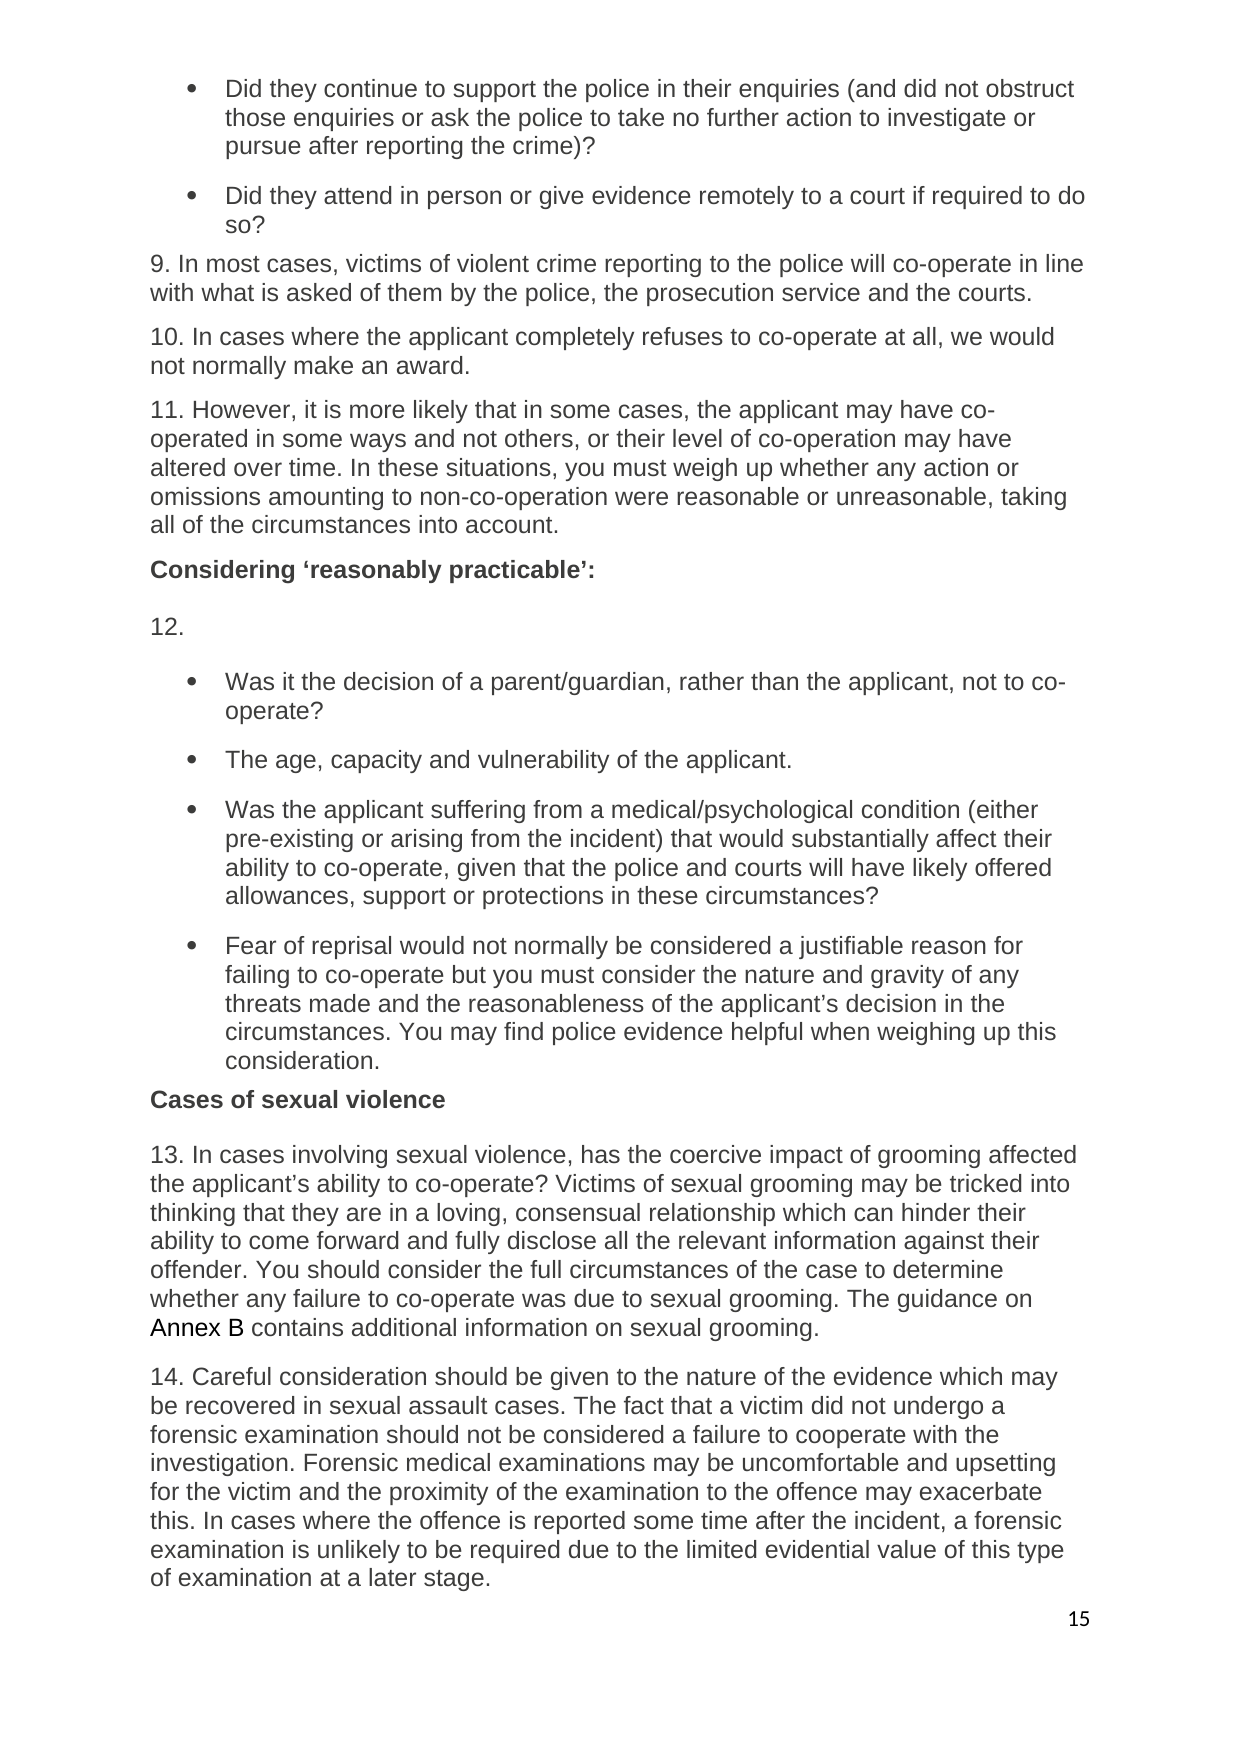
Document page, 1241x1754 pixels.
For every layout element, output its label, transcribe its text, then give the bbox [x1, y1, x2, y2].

list Was the applicant suffering from a medical/psychological condition (either pre-existing or arising from the incident) that would substantially affect their ability to co-operate, given that the police and courts will have likely offered allowances, support or protections in these circumstances? [187, 795, 1090, 910]
list Fear of reprisal would not normally be considered a justifiable reason for failing to co-operate but you must consider the nature and gravity of any threats made and the reasonableness of the applicant’s decision in the circumstances. You may find police evidence helpful when weighing up this consideration. [187, 931, 1090, 1075]
text 10. In cases where the applicant completely refuses to co-operate at all, we would not normally make an award. [150, 322, 1090, 379]
list Was it the decision of a parent/guardian, rather than the applicant, not to co-operate? [187, 667, 1090, 724]
list Did they continue to support the police in their enquiries (and did not obstruct those enquiries or ask the police to take no further action to investigate or pursue after reporting the crime)? [187, 74, 1090, 160]
list The age, capacity and vulnerability of the applicant. [187, 745, 1090, 774]
text Considering ‘reasonably practicable’: 12. [150, 554, 1090, 641]
list Did they attend in person or give evidence remotely to a court if required to do so? [187, 181, 1090, 238]
text 13. In cases involving sexual violence, has the coercive impact of grooming affected the applicant’s ability to co-operate? Victims of sexual grooming may be tricked into thinking that they are in a loving, consensual relationship which can hinder their ability to come forward and fully disclose all the relevant information against their offender. You should consider the full circumstances of the case to determine whether any failure to co-operate was due to sexual grooming. The guidance on Annex B contains additional information on sexual grooming. [150, 1140, 1090, 1341]
text 9. In most cases, victims of violent crime reporting to the police will co-operate in line with what is asked of them by the police, the prosecution service and the courts. [150, 249, 1090, 306]
text 14. Careful consideration should be given to the nature of the evidence which may be recovered in sexual assault cases. The fact that a victim did not undergo a forensic examination should not be considered a failure to cooperate with the investigation. Forensic medical examinations may be uncomfortable and upsetting for the victim and the proximity of the examination to the offence may exacerbate this. In cases where the offence is reported some time after the incident, a forensic examination is unlikely to be required due to the limited evidential value of this type of examination at a later stage. [150, 1362, 1090, 1592]
text Cases of sexual violence [150, 1085, 1090, 1114]
text 11. However, it is more likely that in some cases, the applicant may have co-operated in some ways and not others, or their level of co-operation may have altered over time. In these situations, you must weigh up whether any action or omissions amounting to non-co-operation were reasonable or unreasonable, taking all of the circumstances into account. [150, 395, 1090, 539]
